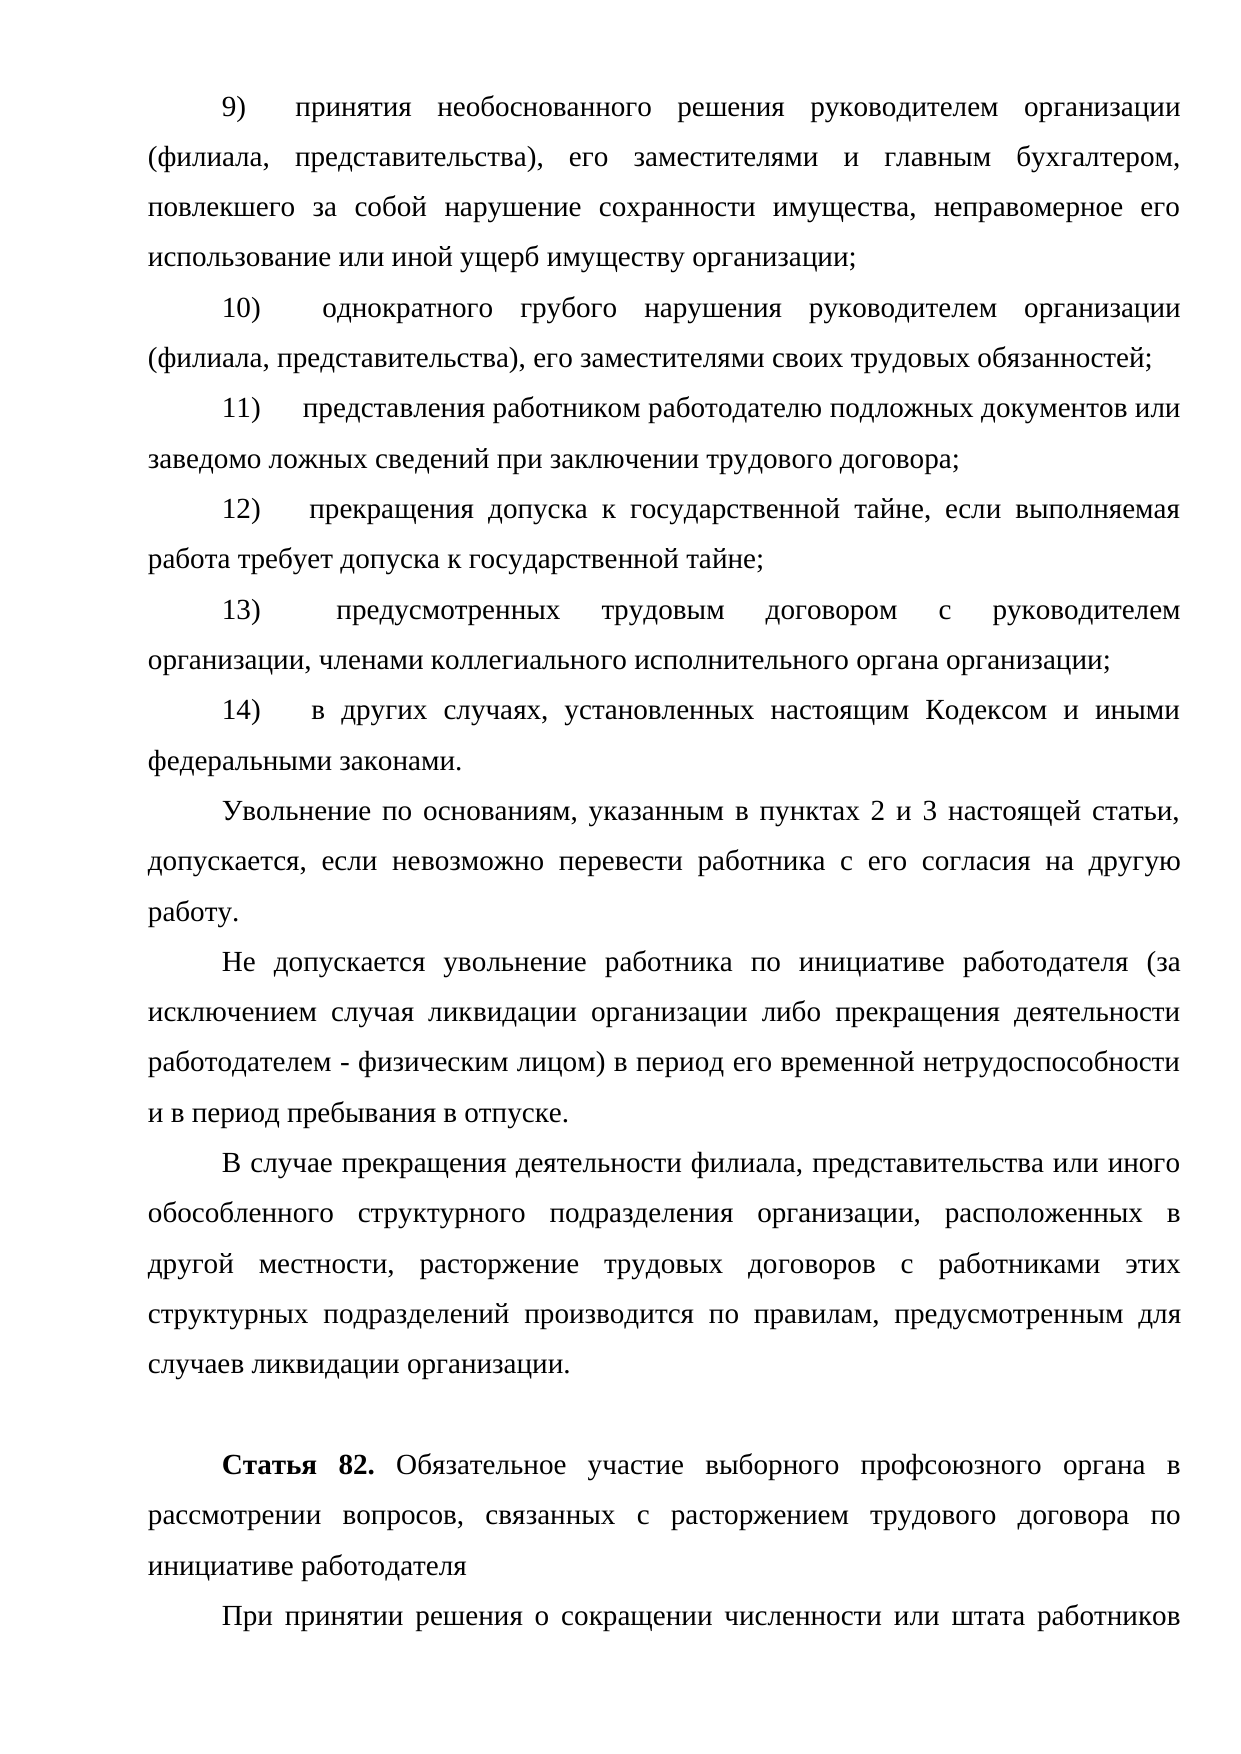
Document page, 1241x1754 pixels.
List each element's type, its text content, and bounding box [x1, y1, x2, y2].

list представления работником работодателю подложных документов или заведомо ложных све­дений при заключении трудового договора; [148, 391, 1181, 474]
text Не допускается увольнение работника по инициативе работодателя (за исключением случая лик­видации организации либо прекращения деятельности работодателем - физическим лицом) в период его временной нетрудоспособности и в период пребывания в отпуске. [148, 944, 1181, 1128]
text В случае прекращения деятельности филиала, представительства или иного обособленного струк­турного подразделения организации, расположенных в другой местности, расторжение трудовых до­говоров с работниками этих структурных подразделений производится по правилам, предусмотрен­ным для случаев ликвидации организации. [148, 1145, 1181, 1380]
list принятия необоснованного решения руководителем организации (филиала, представительства), его заместителями и главным бухгалтером, повлекшего за собой нарушение сохранности имущества, неправомерное его использование или иной ущерб имуществу организации; [148, 89, 1181, 273]
list в других случаях, установленных настоящим Кодексом и иными федеральными законами. [148, 692, 1181, 776]
list прекращения допуска к государственной тайне, если выполняемая работа требует допуска к государственной тайне; [148, 491, 1181, 575]
list предусмотренных трудовым договором с руководителем организации, членами коллегиально­го исполнительного органа организации; [148, 592, 1181, 676]
list однократного грубого нарушения руководителем организации (филиала, представительства), его заместителями своих трудовых обязанностей; [148, 290, 1181, 374]
text Увольнение по основаниям, указанным в пунктах 2 и 3 настоящей статьи, допускается, если не­возможно перевести работника с его согласия на другую работу. [148, 793, 1181, 927]
text Статья 82. Обязательное участие выборного профсоюзного органа в рассмотрении вопросов, свя­занных с расторжением трудового договора по инициативе работодателя [148, 1447, 1181, 1581]
text При принятии решения о сокращении численности или штата работников [148, 1598, 1181, 1632]
